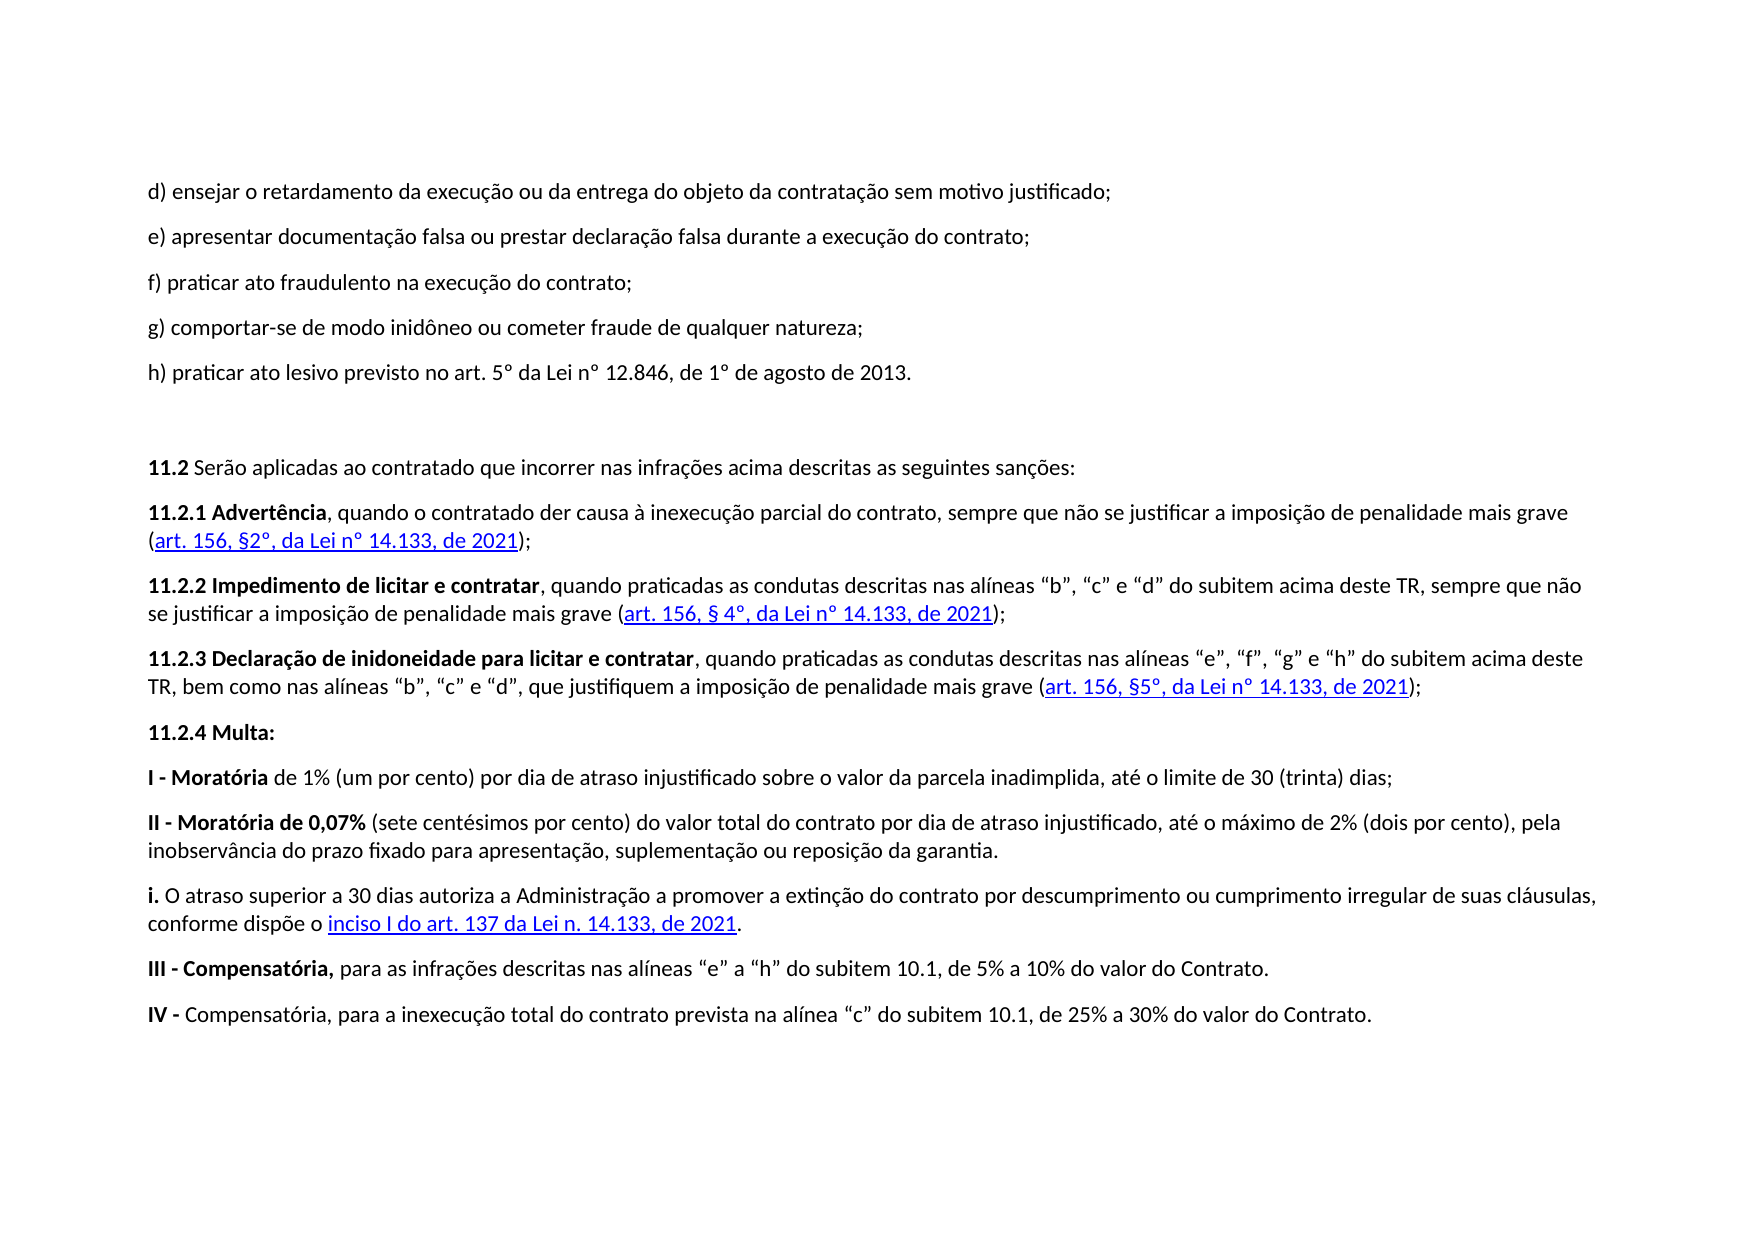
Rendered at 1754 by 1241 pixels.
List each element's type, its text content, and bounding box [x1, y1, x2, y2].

text i. O atraso superior a 30 dias autoriza a Administração a promover a extinção do contrato por descumprimento ou cumprimento irregular de suas cláusulas, conforme dispõe o inciso I do art. 137 da Lei n. 14.133, de 2021. [148, 881, 1606, 937]
text IV - Compensatória, para a inexecução total do contrato prevista na alínea “c” do subitem 10.1, de 25% a 30% do valor do Contrato. [148, 1000, 1606, 1028]
text g) comportar-se de modo inidôneo ou cometer fraude de qualquer natureza; [148, 313, 1606, 341]
text d) ensejar o retardamento da execução ou da entrega do objeto da contratação sem motivo justificado; [148, 177, 1606, 205]
text f) praticar ato fraudulento na execução do contrato; [148, 268, 1606, 296]
text 11.2.2 Impedimento de licitar e contratar, quando praticadas as condutas descritas nas alíneas “b”, “c” e “d” do subitem acima deste TR, sempre que não se justificar a imposição de penalidade mais grave (art. 156, § 4º, da Lei nº 14.133, de 2021); [148, 571, 1606, 627]
text h) praticar ato lesivo previsto no art. 5º da Lei nº 12.846, de 1º de agosto de 2013. [148, 358, 1606, 386]
text 11.2.1 Advertência, quando o contratado der causa à inexecução parcial do contrato, sempre que não se justificar a imposição de penalidade mais grave (art. 156, §2º, da Lei nº 14.133, de 2021); [148, 498, 1606, 554]
text III - Compensatória, para as infrações descritas nas alíneas “e” a “h” do subitem 10.1, de 5% a 10% do valor do Contrato. [148, 954, 1606, 983]
text I - Moratória de 1% (um por cento) por dia de atraso injustificado sobre o valor da parcela inadimplida, até o limite de 30 (trinta) dias; [148, 763, 1606, 791]
text 11.2.4 Multa: [148, 718, 1606, 746]
text 11.2.3 Declaração de inidoneidade para licitar e contratar, quando praticadas as condutas descritas nas alíneas “e”, “f”, “g” e “h” do subitem acima deste TR, bem como nas alíneas “b”, “c” e “d”, que justifiquem a imposição de penalidade mais grave (art. 156, §5º, da Lei nº 14.133, de 2021); [148, 644, 1606, 701]
text 11.2 Serão aplicadas ao contratado que incorrer nas infrações acima descritas as seguintes sanções: [148, 453, 1606, 481]
text e) apresentar documentação falsa ou prestar declaração falsa durante a execução do contrato; [148, 222, 1606, 250]
text II - Moratória de 0,07% (sete centésimos por cento) do valor total do contrato por dia de atraso injustificado, até o máximo de 2% (dois por cento), pela inobservância do prazo fixado para apresentação, suplementação ou reposição da garantia. [148, 808, 1606, 864]
